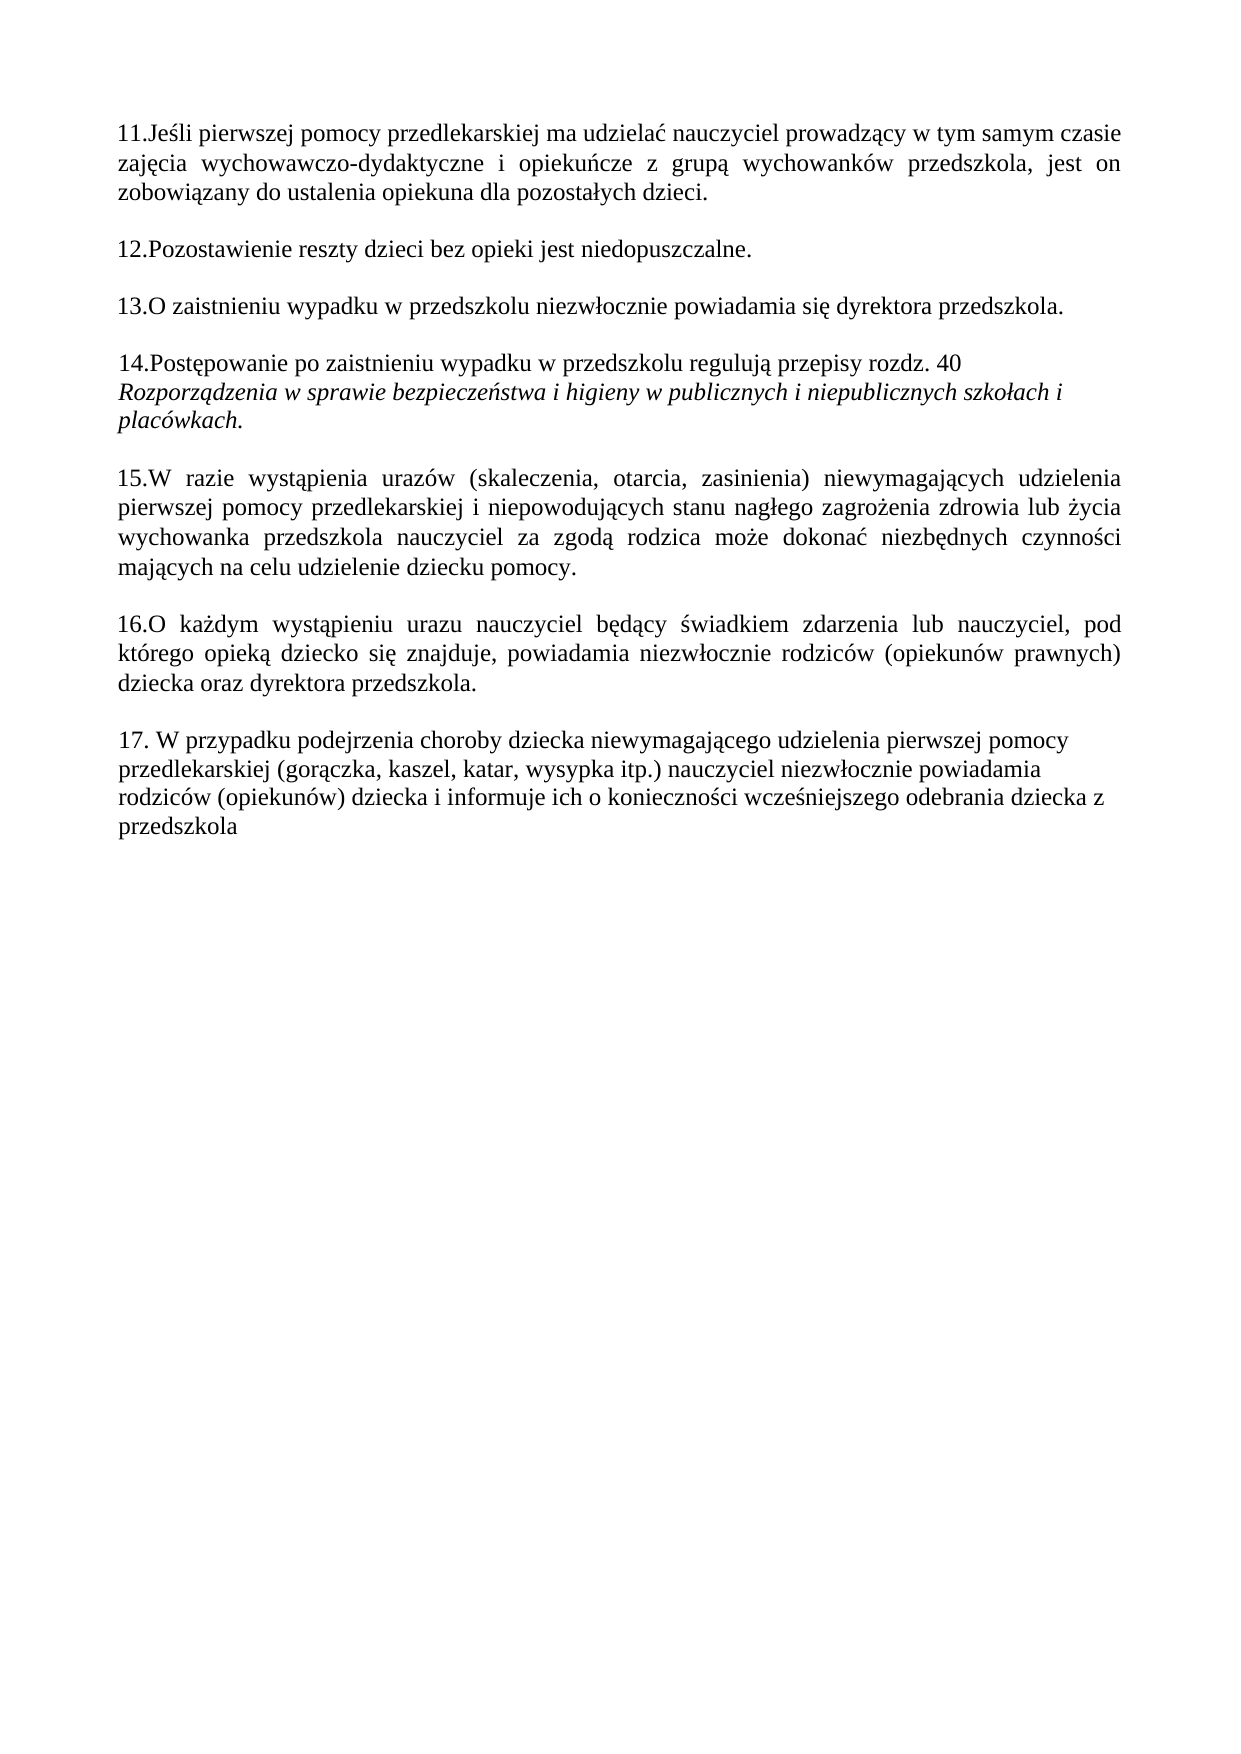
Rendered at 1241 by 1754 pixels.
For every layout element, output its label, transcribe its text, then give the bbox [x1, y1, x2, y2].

text 14.Postępowanie po zaistnieniu wypadku w przedszkolu regulują przepisy rozdz. 40 Rozporządzenia w sprawie bezpieczeństwa i higieny w publicznych i niepublicznych szkołach i placówkach. [118, 348, 1122, 434]
text 17. W przypadku podejrzenia choroby dziecka niewymagającego udzielenia pierwszej pomocy przedlekarskiej (gorączka, kaszel, katar, wysypka itp.) nauczyciel niezwłocznie powiadamia rodziców (opiekunów) dziecka i informuje ich o konieczności wcześniejszego odebrania dziecka z przedszkola [118, 725, 1122, 840]
text 13.O zaistnieniu wypadku w przedszkolu niezwłocznie powiadamia się dyrektora przedszkola. [117, 291, 1122, 320]
text 11.Jeśli pierwszej pomocy przedlekarskiej ma udzielać nauczyciel prowadzący w tym samym czasie zajęcia wychowawczo-dydaktyczne i opiekuńcze z grupą wychowanków przedszkola, jest on zobowiązany do ustalenia opiekuna dla pozostałych dzieci. [117, 118, 1122, 206]
text 12.Pozostawienie reszty dzieci bez opieki jest niedopuszczalne. [117, 234, 1122, 263]
text 15.W razie wystąpienia urazów (skaleczenia, otarcia, zasinienia) niewymagających udzielenia pierwszej pomocy przedlekarskiej i niepowodujących stanu nagłego zagrożenia zdrowia lub życia wychowanka przedszkola nauczyciel za zgodą rodzica może dokonać niezbędnych czynności mających na celu udzielenie dziecku pomocy. [117, 463, 1122, 580]
text 16.O każdym wystąpieniu urazu nauczyciel będący świadkiem zdarzenia lub nauczyciel, pod którego opieką dziecko się znajduje, powiadamia niezwłocznie rodziców (opiekunów prawnych) dziecka oraz dyrektora przedszkola. [117, 609, 1122, 697]
